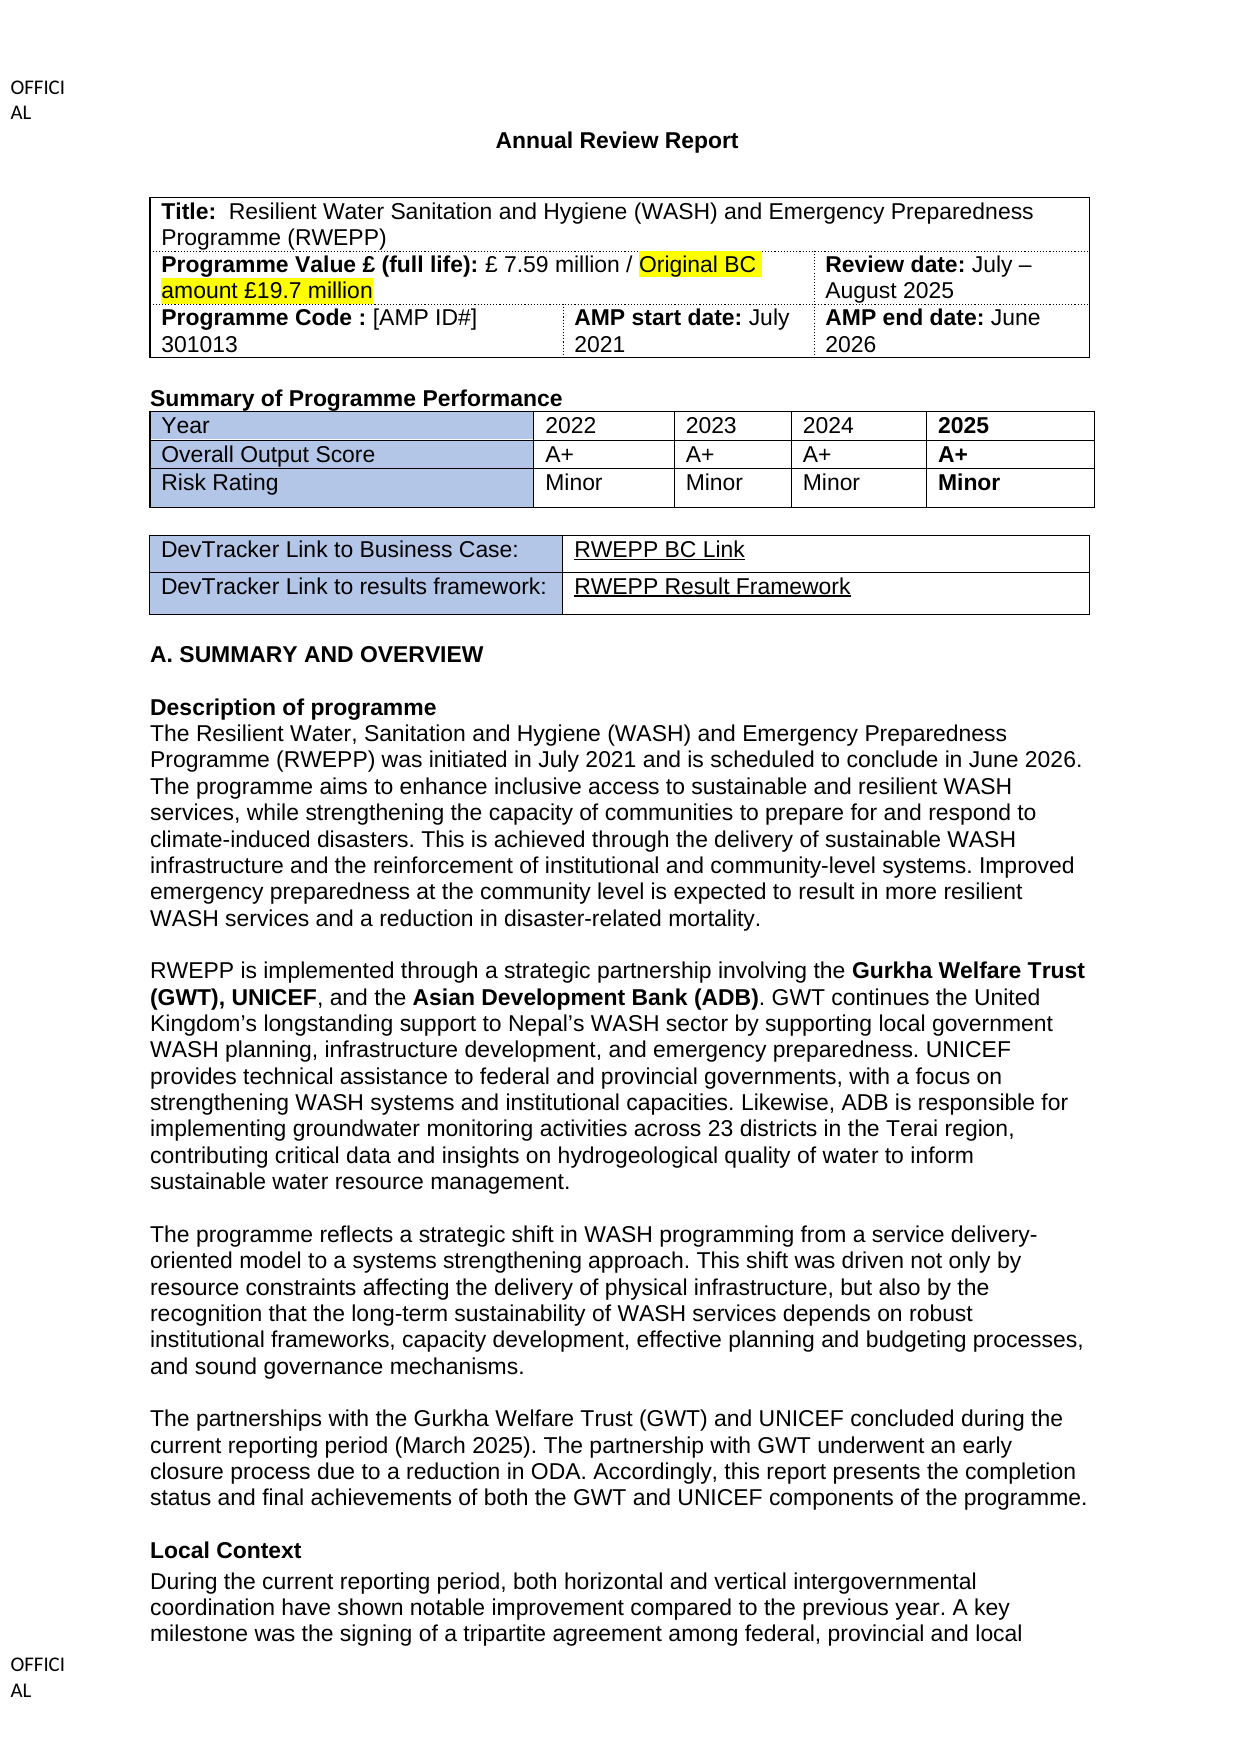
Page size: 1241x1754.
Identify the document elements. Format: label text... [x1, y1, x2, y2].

text RWEPP is implemented through a strategic partnership involving the Gurkha Welfare Trust (GWT), UNICEF, and the Asian Development Bank (ADB). GWT continues the United Kingdom’s longstanding support to Nepal’s WASH sector by supporting local government WASH planning, infrastructure development, and emergency preparedness. UNICEF provides technical assistance to federal and provincial governments, with a focus on strengthening WASH systems and institutional capacities. Likewise, ADB is responsible for implementing groundwater monitoring activities across 23 districts in the Terai region, contributing critical data and insights on hydrogeological quality of water to inform sustainable water resource management. [150, 957, 1090, 1194]
table_cell AMP end date: June 2026 [814, 304, 1089, 357]
table_header Year [151, 412, 533, 439]
table_cell Programme Value £ (full life): £ 7.59 million / Original BC amount £19.7 million [151, 251, 814, 304]
text The Resilient Water, Sanitation and Hygiene (WASH) and Emergency Preparedness Programme (RWEPP) was initiated in July 2021 and is scheduled to conclude in June 2026. The programme aims to enhance inclusive access to sustainable and resilient WASH services, while strengthening the capacity of communities to prepare for and respond to climate-induced disasters. This is achieved through the delivery of sustainable WASH infrastructure and the reinforcement of institutional and community-level systems. Improved emergency preparedness at the community level is expected to result in more resilient WASH services and a reduction in disaster-related mortality. [150, 720, 1090, 931]
table_header 2025 [927, 412, 1094, 439]
text A. SUMMARY AND OVERVIEW [150, 641, 1090, 667]
table_cell Overall Output Score [151, 441, 533, 468]
table_cell A+ [792, 441, 926, 468]
table_cell Minor [675, 469, 791, 507]
table_cell Minor [534, 469, 674, 507]
text Description of programme [150, 694, 1090, 720]
table_header RWEPP BC Link [563, 536, 1089, 572]
table_cell DevTracker Link to results framework: [150, 573, 562, 614]
table_cell AMP start date: July 2021 [563, 304, 814, 357]
subtitle Annual Review Report [150, 127, 1090, 154]
table_cell Review date: July – August 2025 [814, 251, 1089, 304]
text During the current reporting period, both horizontal and vertical intergovernmental coordination have shown notable improvement compared to the previous year. A key milestone was the signing of a tripartite agreement among federal, provincial and local [150, 1568, 1090, 1647]
table_cell Programme Code : [AMP ID#] 301013 [151, 304, 563, 357]
text Local Context [150, 1537, 1090, 1563]
table_header 2022 [534, 412, 674, 439]
table_header 2024 [792, 412, 926, 439]
table_header DevTracker Link to Business Case: [150, 536, 562, 572]
table_cell A+ [927, 441, 1094, 468]
table_cell A+ [534, 441, 674, 468]
table_cell RWEPP Result Framework [563, 573, 1089, 614]
table_cell A+ [675, 441, 791, 468]
text The partnerships with the Gurkha Welfare Trust (GWT) and UNICEF concluded during the current reporting period (March 2025). The partnership with GWT underwent an early closure process due to a reduction in ODA. Accordingly, this report presents the completion status and final achievements of both the GWT and UNICEF components of the programme. [150, 1405, 1090, 1511]
table_header 2023 [675, 412, 791, 439]
text The programme reflects a strategic shift in WASH programming from a service delivery-oriented model to a systems strengthening approach. This shift was driven not only by resource constraints affecting the delivery of physical infrastructure, but also by the recognition that the long-term sustainability of WASH services depends on robust institutional frameworks, capacity development, effective planning and budgeting processes, and sound governance mechanisms. [150, 1221, 1090, 1379]
table_cell Minor [927, 469, 1094, 507]
table_cell Risk Rating [151, 469, 533, 507]
text Summary of Programme Performance [150, 384, 1090, 411]
table_cell Minor [792, 469, 926, 507]
table_header Title: Resilient Water Sanitation and Hygiene (WASH) and Emergency Preparedness Programme (RWEPP) [151, 198, 1089, 251]
